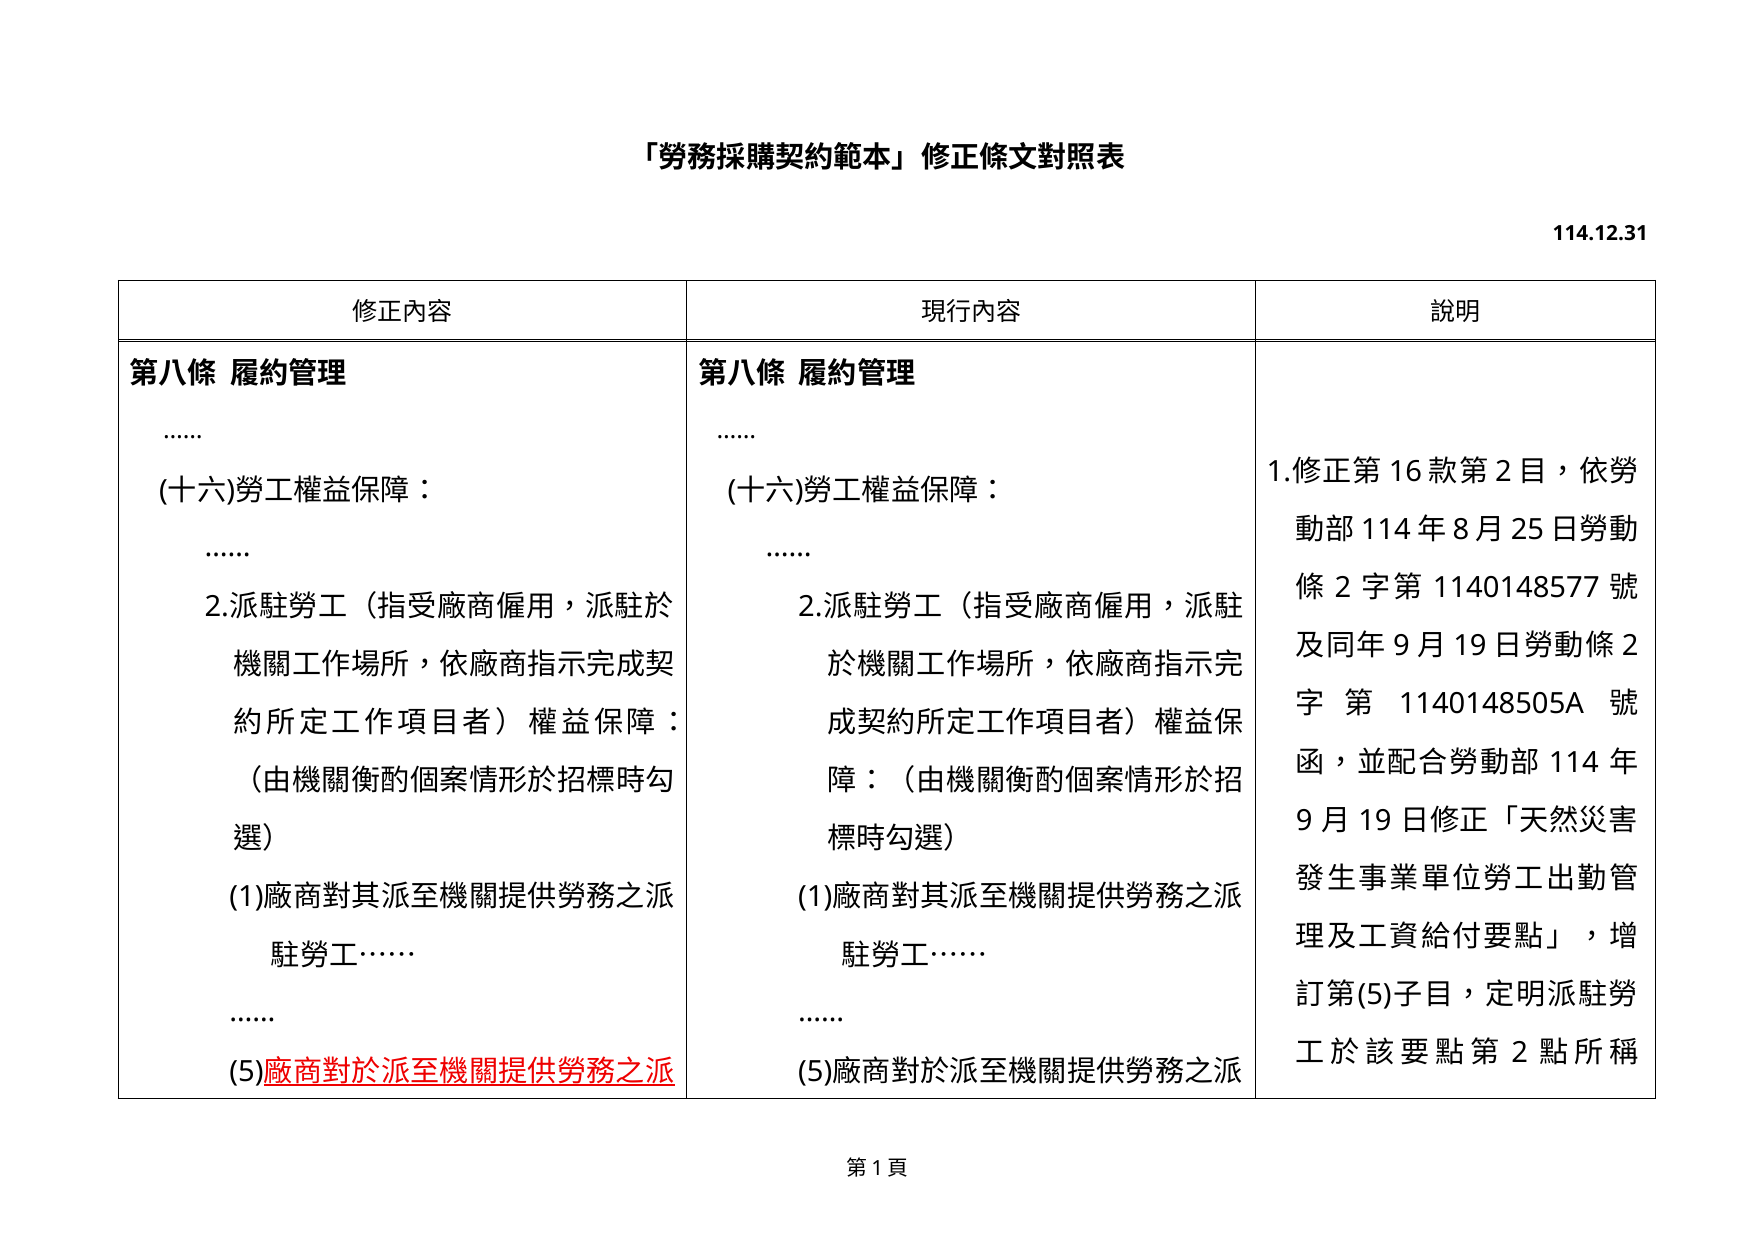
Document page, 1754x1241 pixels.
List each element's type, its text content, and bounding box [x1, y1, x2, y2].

text 「勞務採購契約範本」修正條文對照表 [106, 126, 1648, 184]
text 114.12.31 [106, 203, 1648, 261]
table_header 說明 [1256, 281, 1655, 339]
table_header 現行內容 [687, 281, 1255, 339]
table_header 修正內容 [119, 281, 686, 339]
table_cell 第八條 履約管理 …… (十六)勞工權益保障： …… 2.派駐勞工（指受廠商僱用，派駐於機關工作場所，依廠商指示完成契約所定工作項目者）權益保障：（由機關衡酌個案情形於招標時勾選） (1)廠商對其派至機關提供勞務之派駐勞工…… …… (5)廠商對於派至機關提供勞務之派 [687, 342, 1255, 1098]
table_cell 第八條 履約管理 …… (十六)勞工權益保障： …… 2.派駐勞工（指受廠商僱用，派駐於機關工作場所，依廠商指示完成契約所定工作項目者）權益保障：（由機關衡酌個案情形於招標時勾選） (1)廠商對其派至機關提供勞務之派駐勞工…… …… (5)廠商對於派至機關提供勞務之派 [119, 342, 686, 1098]
table_cell 1.修正第16款第2目，依勞動部114年8月25日勞動條2字第1140148577號及同年9月19日勞動條2字第1140148505A號函，並配合勞動部 114 年 9 月 19 日修正「天然災害發生事業單位勞工出勤管理及工資給付要點」，增訂第(5)子目，定明派駐勞工於該要點第2點所稱 [1256, 342, 1655, 1098]
